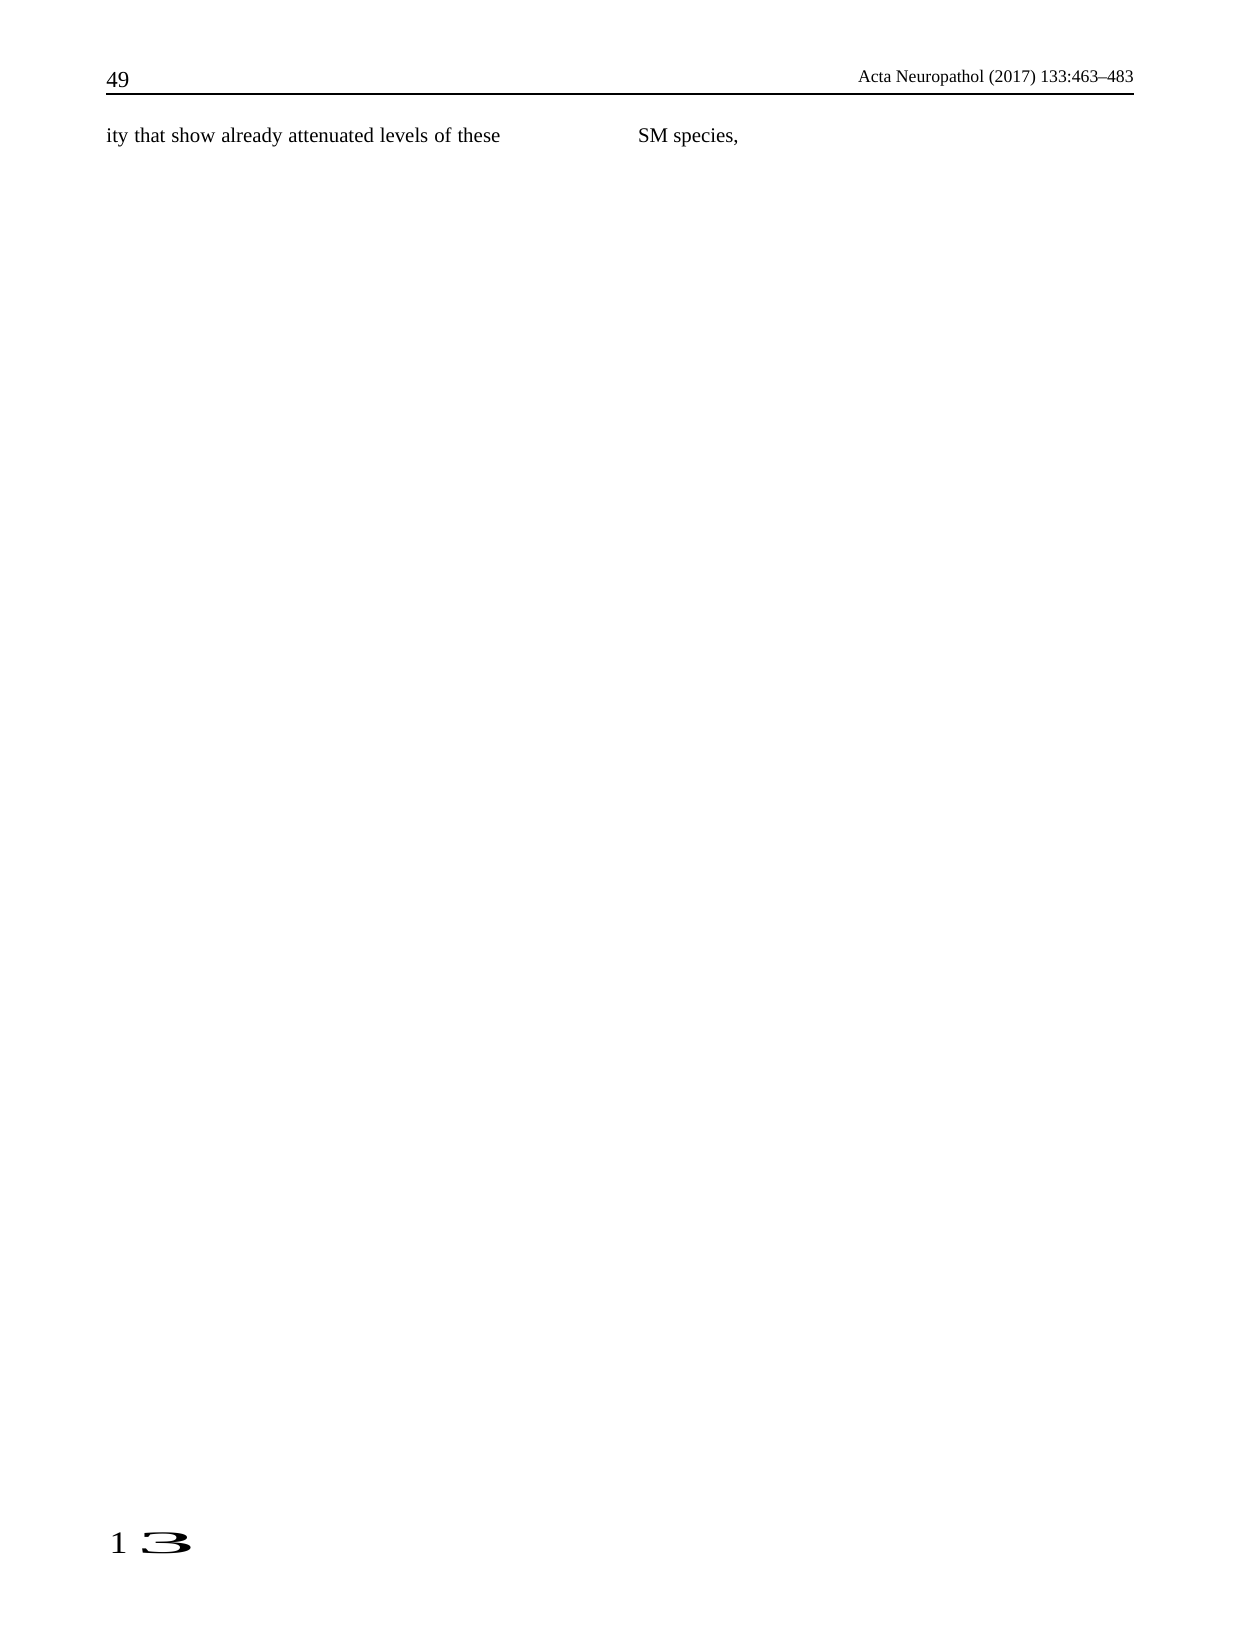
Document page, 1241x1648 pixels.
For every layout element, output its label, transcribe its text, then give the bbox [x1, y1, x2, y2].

text ity that show already attenuated levels of these [106, 123, 501, 147]
text SM species, [638, 123, 1135, 147]
